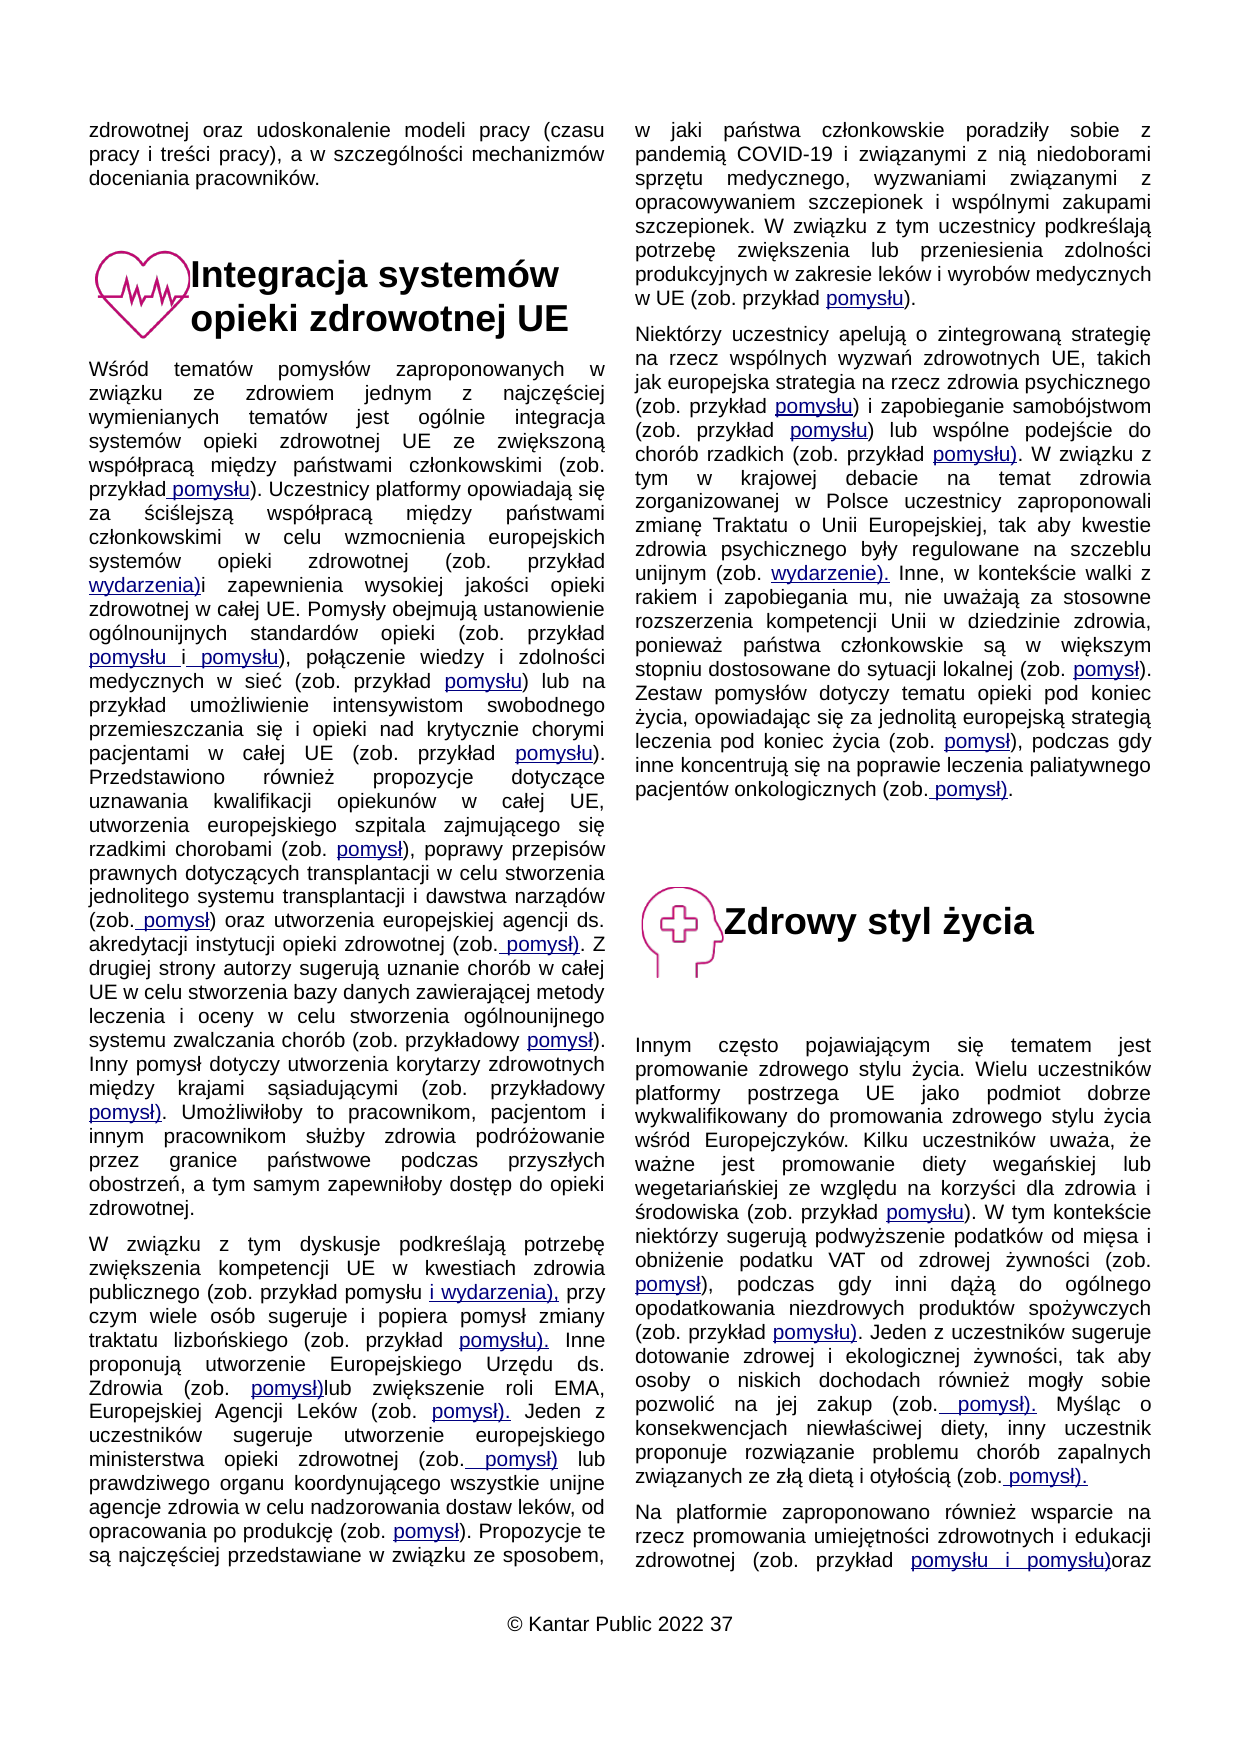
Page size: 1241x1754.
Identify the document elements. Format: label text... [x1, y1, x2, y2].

text Wśród tematów pomysłów zaproponowanych w związku ze zdrowiem jednym z najczęściej wymienianych tematów jest ogólnie integracja systemów opieki zdrowotnej UE ze zwiększoną współpracą między państwami członkowskimi (zob. przykład pomysłu). Uczestnicy platformy opowiadają się za ściślejszą współpracą między państwami członkowskimi w celu wzmocnienia europejskich systemów opieki zdrowotnej (zob. przykład wydarzenia)i zapewnienia wysokiej jakości opieki zdrowotnej w całej UE. Pomysły obejmują ustanowienie ogólnounijnych standardów opieki (zob. przykład pomysłu i pomysłu), połączenie wiedzy i zdolności medycznych w sieć (zob. przykład pomysłu) lub na przykład umożliwienie intensywistom swobodnego przemieszczania się i opieki nad krytycznie chorymi pacjentami w całej UE (zob. przykład pomysłu). Przedstawiono również propozycje dotyczące uznawania kwalifikacji opiekunów w całej UE, utworzenia europejskiego szpitala zajmującego się rzadkimi chorobami (zob. pomysł), poprawy przepisów prawnych dotyczących transplantacji w celu stworzenia jednolitego systemu transplantacji i dawstwa narządów (zob. pomysł) oraz utworzenia europejskiej agencji ds. akredytacji instytucji opieki zdrowotnej (zob. pomysł). Z drugiej strony autorzy sugerują uznanie chorób w całej UE w celu stworzenia bazy danych zawierającej metody leczenia i oceny w celu stworzenia ogólnounijnego systemu zwalczania chorób (zob. przykładowy pomysł). Inny pomysł dotyczy utworzenia korytarzy zdrowotnych między krajami sąsiadującymi (zob. przykładowy pomysł). Umożliwiłoby to pracownikom, pacjentom i innym pracownikom służby zdrowia podróżowanie przez granice państwowe podczas przyszłych obostrzeń, a tym samym zapewniłoby dostęp do opieki zdrowotnej. [88, 357, 605, 1220]
subtitle Zdrowy styl życia [724, 899, 1152, 942]
text Niektórzy uczestnicy apelują o zintegrowaną strategię na rzecz wspólnych wyzwań zdrowotnych UE, takich jak europejska strategia na rzecz zdrowia psychicznego (zob. przykład pomysłu) i zapobieganie samobójstwom (zob. przykład pomysłu) lub wspólne podejście do chorób rzadkich (zob. przykład pomysłu). W związku z tym w krajowej debacie na temat zdrowia zorganizowanej w Polsce uczestnicy zaproponowali zmianę Traktatu o Unii Europejskiej, tak aby kwestie zdrowia psychicznego były regulowane na szczeblu unijnym (zob. wydarzenie). Inne, w kontekście walki z rakiem i zapobiegania mu, nie uważają za stosowne rozszerzenia kompetencji Unii w dziedzinie zdrowia, ponieważ państwa członkowskie są w większym stopniu dostosowane do sytuacji lokalnej (zob. pomysł). Zestaw pomysłów dotyczy tematu opieki pod koniec życia, opowiadając się za jednolitą europejską strategią leczenia pod koniec życia (zob. pomysł), podczas gdy inne koncentrują się na poprawie leczenia paliatywnego pacjentów onkologicznych (zob. pomysł). [635, 322, 1152, 801]
text W związku z tym dyskusje podkreślają potrzebę zwiększenia kompetencji UE w kwestiach zdrowia publicznego (zob. przykład pomysłu i wydarzenia), przy czym wiele osób sugeruje i popiera pomysł zmiany traktatu lizbońskiego (zob. przykład pomysłu). Inne proponują utworzenie Europejskiego Urzędu ds. Zdrowia (zob. pomysł)lub zwiększenie roli EMA, Europejskiej Agencji Leków (zob. pomysł). Jeden z uczestników sugeruje utworzenie europejskiego ministerstwa opieki zdrowotnej (zob. pomysł) lub prawdziwego organu koordynującego wszystkie unijne agencje zdrowia w celu nadzorowania dostaw leków, od opracowania po produkcję (zob. pomysł). Propozycje te są najczęściej przedstawiane w związku ze sposobem, [88, 1232, 605, 1567]
text Innym często pojawiającym się tematem jest promowanie zdrowego stylu życia. Wielu uczestników platformy postrzega UE jako podmiot dobrze wykwalifikowany do promowania zdrowego stylu życia wśród Europejczyków. Kilku uczestników uważa, że ważne jest promowanie diety wegańskiej lub wegetariańskiej ze względu na korzyści dla zdrowia i środowiska (zob. przykład pomysłu). W tym kontekście niektórzy sugerują podwyższenie podatków od mięsa i obniżenie podatku VAT od zdrowej żywności (zob. pomysł), podczas gdy inni dążą do ogólnego opodatkowania niezdrowych produktów spożywczych (zob. przykład pomysłu). Jeden z uczestników sugeruje dotowanie zdrowej i ekologicznej żywności, tak aby osoby o niskich dochodach również mogły sobie pozwolić na jej zakup (zob. pomysł). Myśląc o konsekwencjach niewłaściwej diety, inny uczestnik proponuje rozwiązanie problemu chorób zapalnych związanych ze złą dietą i otyłością (zob. pomysł). [635, 1032, 1152, 1488]
subtitle Integracja systemów opieki zdrowotnej UE [191, 253, 605, 339]
text w jaki państwa członkowskie poradziły sobie z pandemią COVID-19 i związanymi z nią niedoborami sprzętu medycznego, wyzwaniami związanymi z opracowywaniem szczepionek i wspólnymi zakupami szczepionek. W związku z tym uczestnicy podkreślają potrzebę zwiększenia lub przeniesienia zdolności produkcyjnych w zakresie leków i wyrobów medycznych w UE (zob. przykład pomysłu). [635, 118, 1152, 310]
text Na platformie zaproponowano również wsparcie na rzecz promowania umiejętności zdrowotnych i edukacji zdrowotnej (zob. przykład pomysłu i pomysłu)oraz [635, 1499, 1152, 1571]
text zdrowotnej oraz udoskonalenie modeli pracy (czasu pracy i treści pracy), a w szczególności mechanizmów doceniania pracowników. [88, 118, 605, 190]
picture [95, 250, 191, 339]
picture [641, 887, 724, 978]
